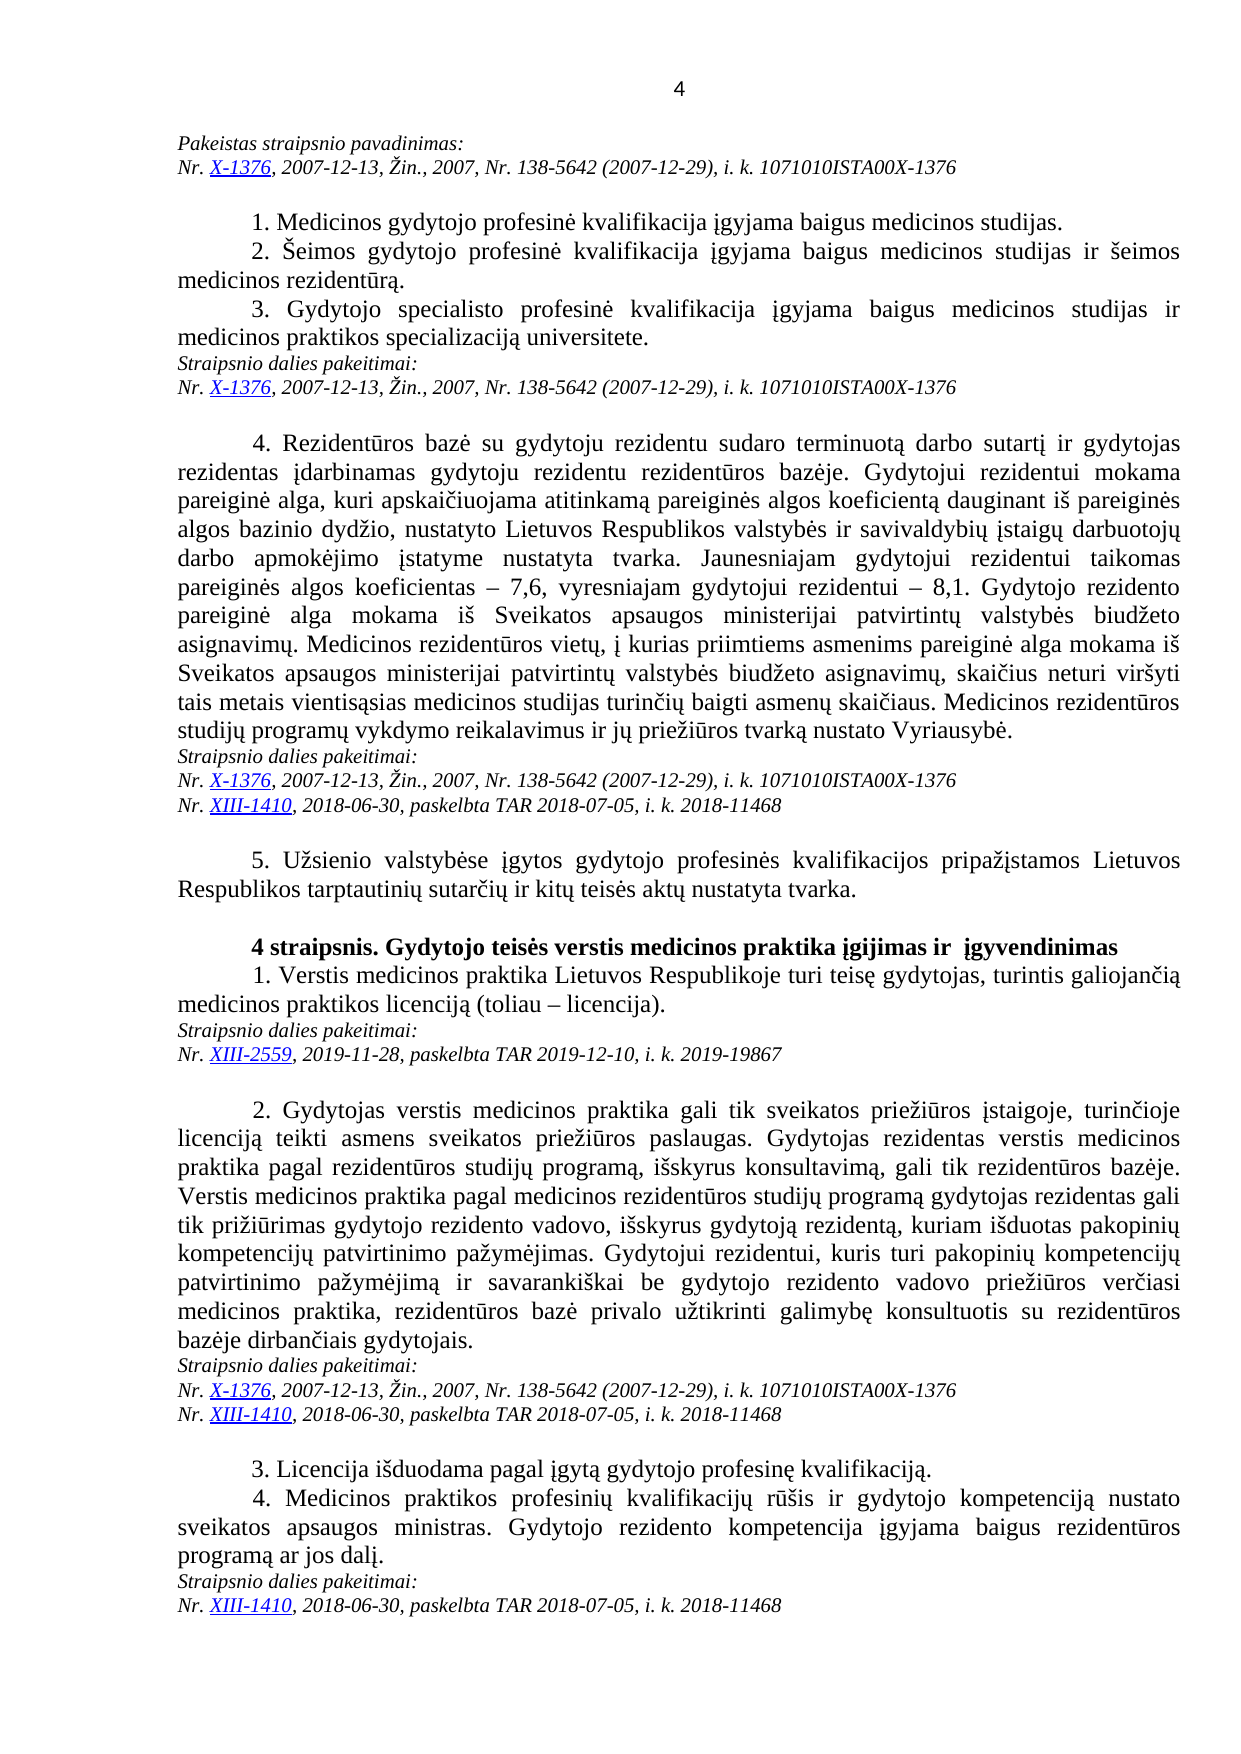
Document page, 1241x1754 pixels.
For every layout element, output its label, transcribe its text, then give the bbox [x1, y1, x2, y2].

text Straipsnio dalies pakeitimai: [177, 1569, 1181, 1593]
text 1. Verstis medicinos praktika Lietuvos Respublikoje turi teisę gydytojas, turintis galiojančią medicinos praktikos licenciją (toliau – licencija). [177, 960, 1181, 1018]
text Nr. X-1376, 2007-12-13, Žin., 2007, Nr. 138-5642 (2007-12-29), i. k. 1071010ISTA00X-1376 [177, 1377, 1181, 1402]
text Nr. X-1376, 2007-12-13, Žin., 2007, Nr. 138-5642 (2007-12-29), i. k. 1071010ISTA00X-1376 [177, 155, 1181, 179]
text Nr. XIII-1410, 2018-06-30, paskelbta TAR 2018-07-05, i. k. 2018-11468 [177, 1593, 1181, 1617]
text 4 straipsnis. Gydytojo teisės verstis medicinos praktika įgijimas ir įgyvendinimas [251, 932, 1181, 960]
text 4. Rezidentūros bazė su gydytoju rezidentu sudaro terminuotą darbo sutartį ir gydytojas rezidentas įdarbinamas gydytoju rezidentu rezidentūros bazėje. Gydytojui rezidentui mokama pareiginė alga, kuri apskaičiuojama atitinkamą pareiginės algos koeficientą dauginant iš pareiginės algos bazinio dydžio, nustatyto Lietuvos Respublikos valstybės ir savivaldybių įstaigų darbuotojų darbo apmokėjimo įstatyme nustatyta tvarka. Jaunesniajam gydytojui rezidentui taikomas pareiginės algos koeficientas – 7,6, vyresniajam gydytojui rezidentui – 8,1. Gydytojo rezidento pareiginė alga mokama iš Sveikatos apsaugos ministerijai patvirtintų valstybės biudžeto asignavimų. Medicinos rezidentūros vietų, į kurias priimtiems asmenims pareiginė alga mokama iš Sveikatos apsaugos ministerijai patvirtintų valstybės biudžeto asignavimų, skaičius neturi viršyti tais metais vientisąsias medicinos studijas turinčių baigti asmenų skaičiaus. Medicinos rezidentūros studijų programų vykdymo reikalavimus ir jų priežiūros tvarką nustato Vyriausybė. [177, 428, 1181, 744]
text Nr. X-1376, 2007-12-13, Žin., 2007, Nr. 138-5642 (2007-12-29), i. k. 1071010ISTA00X-1376 [177, 768, 1181, 792]
text 1. Medicinos gydytojo profesinė kvalifikacija įgyjama baigus medicinos studijas. [177, 207, 1181, 236]
text Nr. XIII-1410, 2018-06-30, paskelbta TAR 2018-07-05, i. k. 2018-11468 [177, 792, 1181, 817]
text Pakeistas straipsnio pavadinimas: [177, 131, 1181, 155]
text 2. Šeimos gydytojo profesinė kvalifikacija įgyjama baigus medicinos studijas ir šeimos medicinos rezidentūrą. [177, 236, 1181, 294]
text Nr. X-1376, 2007-12-13, Žin., 2007, Nr. 138-5642 (2007-12-29), i. k. 1071010ISTA00X-1376 [177, 375, 1181, 399]
text Straipsnio dalies pakeitimai: [177, 1353, 1181, 1377]
text 3. Licencija išduodama pagal įgytą gydytojo profesinę kvalifikaciją. [177, 1454, 1181, 1483]
text Nr. XIII-1410, 2018-06-30, paskelbta TAR 2018-07-05, i. k. 2018-11468 [177, 1402, 1181, 1426]
text 5. Užsienio valstybėse įgytos gydytojo profesinės kvalifikacijos pripažįstamos Lietuvos Respublikos tarptautinių sutarčių ir kitų teisės aktų nustatyta tvarka. [177, 845, 1181, 903]
text 2. Gydytojas verstis medicinos praktika gali tik sveikatos priežiūros įstaigoje, turinčioje licenciją teikti asmens sveikatos priežiūros paslaugas. Gydytojas rezidentas verstis medicinos praktika pagal rezidentūros studijų programą, išskyrus konsultavimą, gali tik rezidentūros bazėje. Verstis medicinos praktika pagal medicinos rezidentūros studijų programą gydytojas rezidentas gali tik prižiūrimas gydytojo rezidento vadovo, išskyrus gydytoją rezidentą, kuriam išduotas pakopinių kompetencijų patvirtinimo pažymėjimas. Gydytojui rezidentui, kuris turi pakopinių kompetencijų patvirtinimo pažymėjimą ir savarankiškai be gydytojo rezidento vadovo priežiūros verčiasi medicinos praktika, rezidentūros bazė privalo užtikrinti galimybę konsultuotis su rezidentūros bazėje dirbančiais gydytojais. [177, 1095, 1181, 1353]
text 3. Gydytojo specialisto profesinė kvalifikacija įgyjama baigus medicinos studijas ir medicinos praktikos specializaciją universitete. [177, 294, 1181, 351]
text Straipsnio dalies pakeitimai: [177, 351, 1181, 375]
text 4. Medicinos praktikos profesinių kvalifikacijų rūšis ir gydytojo kompetenciją nustato sveikatos apsaugos ministras. Gydytojo rezidento kompetencija įgyjama baigus rezidentūros programą ar jos dalį. [177, 1483, 1181, 1569]
text Nr. XIII-2559, 2019-11-28, paskelbta TAR 2019-12-10, i. k. 2019-19867 [177, 1042, 1181, 1066]
text Straipsnio dalies pakeitimai: [177, 1018, 1181, 1042]
text Straipsnio dalies pakeitimai: [177, 744, 1181, 768]
